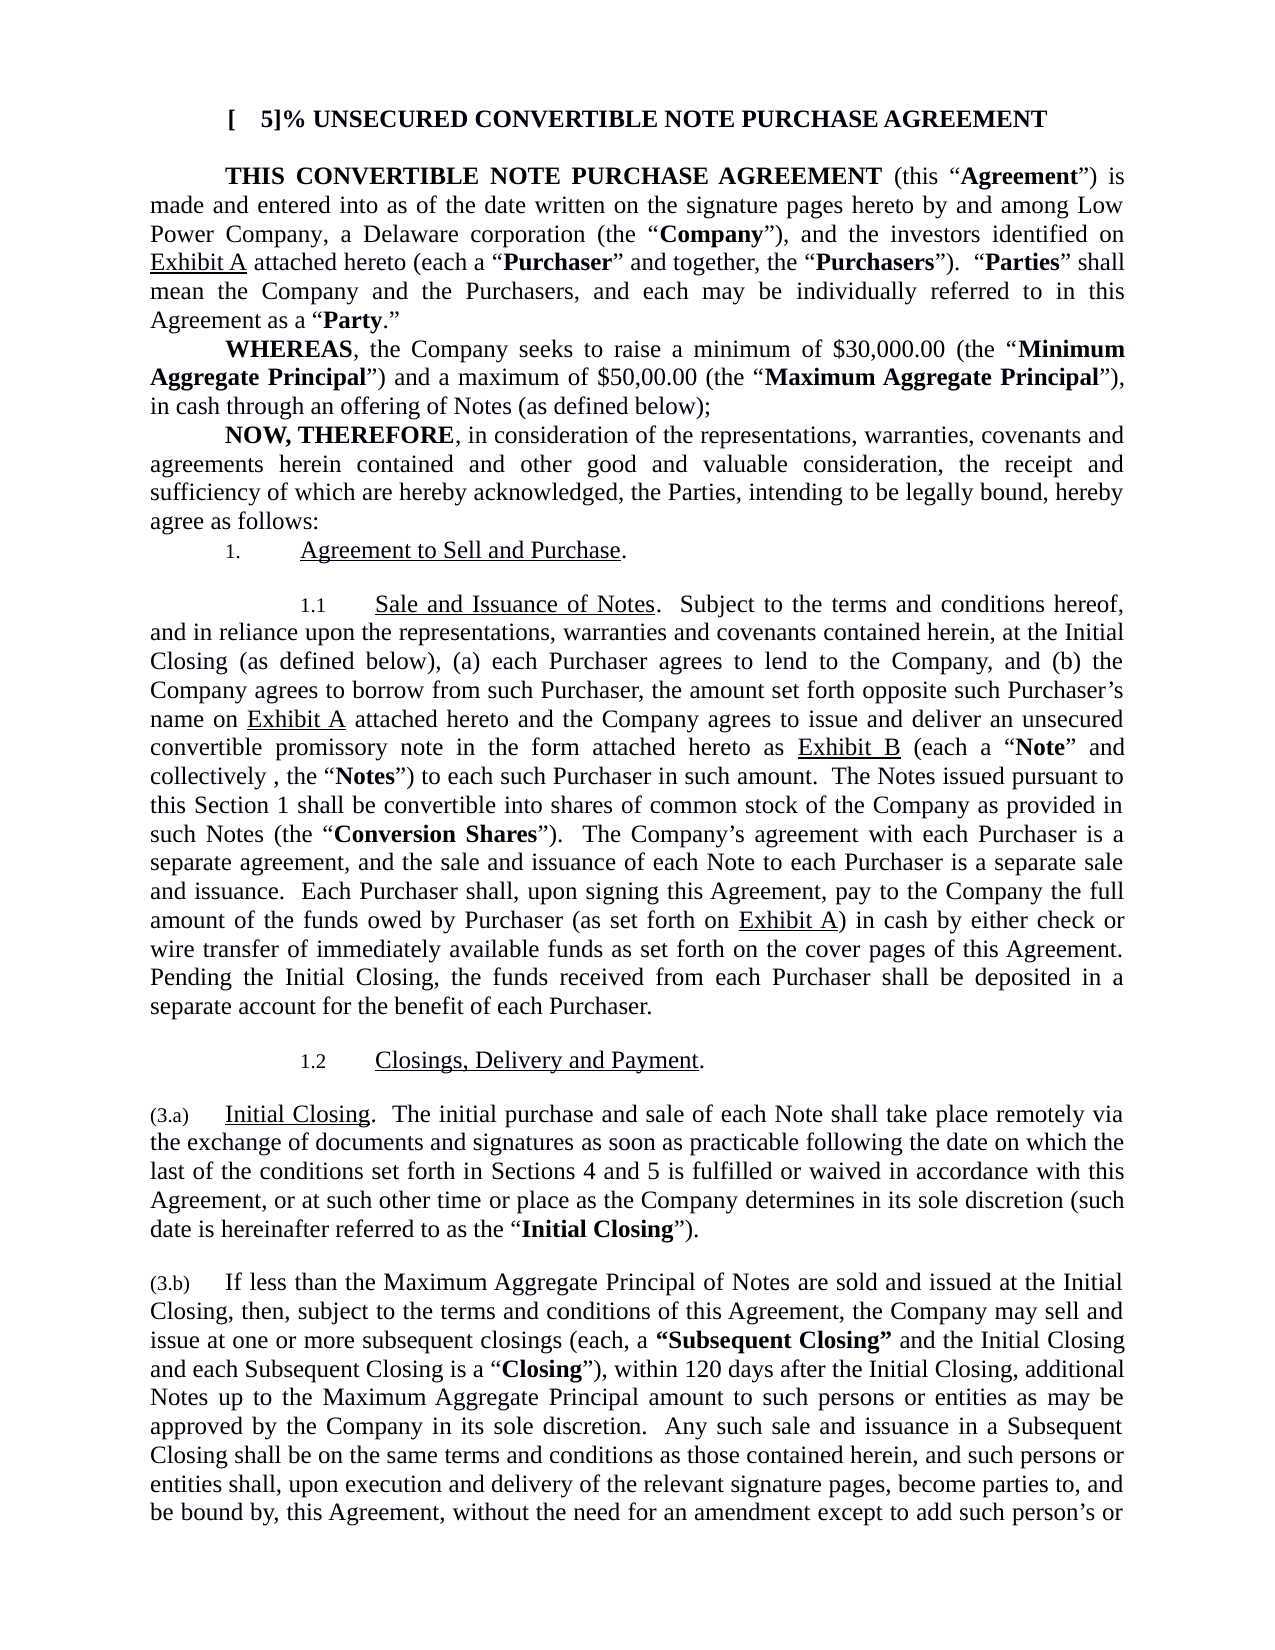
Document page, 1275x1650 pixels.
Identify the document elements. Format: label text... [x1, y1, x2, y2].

text THIS CONVERTIBLE NOTE PURCHASE AGREEMENT (this “Agreement”) is made and entered into as of the date written on the signature pages hereto by and among Low Power Company, a Delaware corporation (the “Company”), and the investors identified on Exhibit A attached hereto (each a “Purchaser” and together, the “Purchasers”). “Parties” shall mean the Company and the Purchasers, and each may be individually referred to in this Agreement as a “Party.” [150, 161, 1125, 334]
subtitle Closings, Delivery and Payment. [150, 1045, 1125, 1074]
text WHEREAS, the Company seeks to raise a minimum of $30,000.00 (the “Minimum Aggregate Principal”) and a maximum of $50,00.00 (the “Maximum Aggregate Principal”), in cash through an offering of Notes (as defined below); [150, 334, 1125, 420]
subtitle If less than the Maximum Aggregate Principal of Notes are sold and issued at the Initial Closing, then, subject to the terms and conditions of this Agreement, the Company may sell and issue at one or more subsequent closings (each, a “Subsequent Closing” and the Initial Closing and each Subsequent Closing is a “Closing”), within 120 days after the Initial Closing, additional Notes up to the Maximum Aggregate Principal amount to such persons or entities as may be approved by the Company in its sole discretion. Any such sale and issuance in a Subsequent Closing shall be on the same terms and conditions as those contained herein, and such persons or entities shall, upon execution and delivery of the relevant signature pages, become parties to, and be bound by, this Agreement, without the need for an amendment except to add such person’s or entity’s name to the appropriate exhibit, and shall have the rights and obligations hereunder and thereunder, in each case as of the date applicable to such Subsequent Closing. Each Subsequent Closing shall take place at such date, time and place as shall be approved by the Company in its sole discretion. Immediately after each Closing, Exhibit A will be amended to list the Purchasers hereunder and the principal of the Note issued to each Purchaser hereunder at each such Closing. Upon request, the Company will furnish to each Purchaser copies of the amendments to Exhibit A referred to in the preceding sentence. [150, 1267, 1125, 1526]
subtitle Initial Closing. The initial purchase and sale of each Note shall take place remotely via the exchange of documents and signatures as soon as practicable following the date on which the last of the conditions set forth in Sections 4 and 5 is fulfilled or waived in accordance with this Agreement, or at such other time or place as the Company determines in its sole discretion (such date is hereinafter referred to as the “Initial Closing”). [150, 1099, 1125, 1242]
text [ 5]% UNSECURED CONVERTIBLE NOTE PURCHASE AGREEMENT [150, 104, 1125, 132]
subtitle Agreement to Sell and Purchase. [150, 535, 1125, 564]
text NOW, THEREFORE, in consideration of the representations, warranties, covenants and agreements herein contained and other good and valuable consideration, the receipt and sufficiency of which are hereby acknowledged, the Parties, intending to be legally bound, hereby agree as follows: [150, 420, 1125, 535]
subtitle Sale and Issuance of Notes. Subject to the terms and conditions hereof, and in reliance upon the representations, warranties and covenants contained herein, at the Initial Closing (as defined below), (a) each Purchaser agrees to lend to the Company, and (b) the Company agrees to borrow from such Purchaser, the amount set forth opposite such Purchaser’s name on Exhibit A attached hereto and the Company agrees to issue and deliver an unsecured convertible promissory note in the form attached hereto as Exhibit B (each a “Note” and collectively , the “Notes”) to each such Purchaser in such amount. The Notes issued pursuant to this Section 1 shall be convertible into shares of common stock of the Company as provided in such Notes (the “Conversion Shares”). The Company’s agreement with each Purchaser is a separate agreement, and the sale and issuance of each Note to each Purchaser is a separate sale and issuance. Each Purchaser shall, upon signing this Agreement, pay to the Company the full amount of the funds owed by Purchaser (as set forth on Exhibit A) in cash by either check or wire transfer of immediately available funds as set forth on the cover pages of this Agreement. Pending the Initial Closing, the funds received from each Purchaser shall be deposited in a separate account for the benefit of each Purchaser. [150, 589, 1125, 1020]
